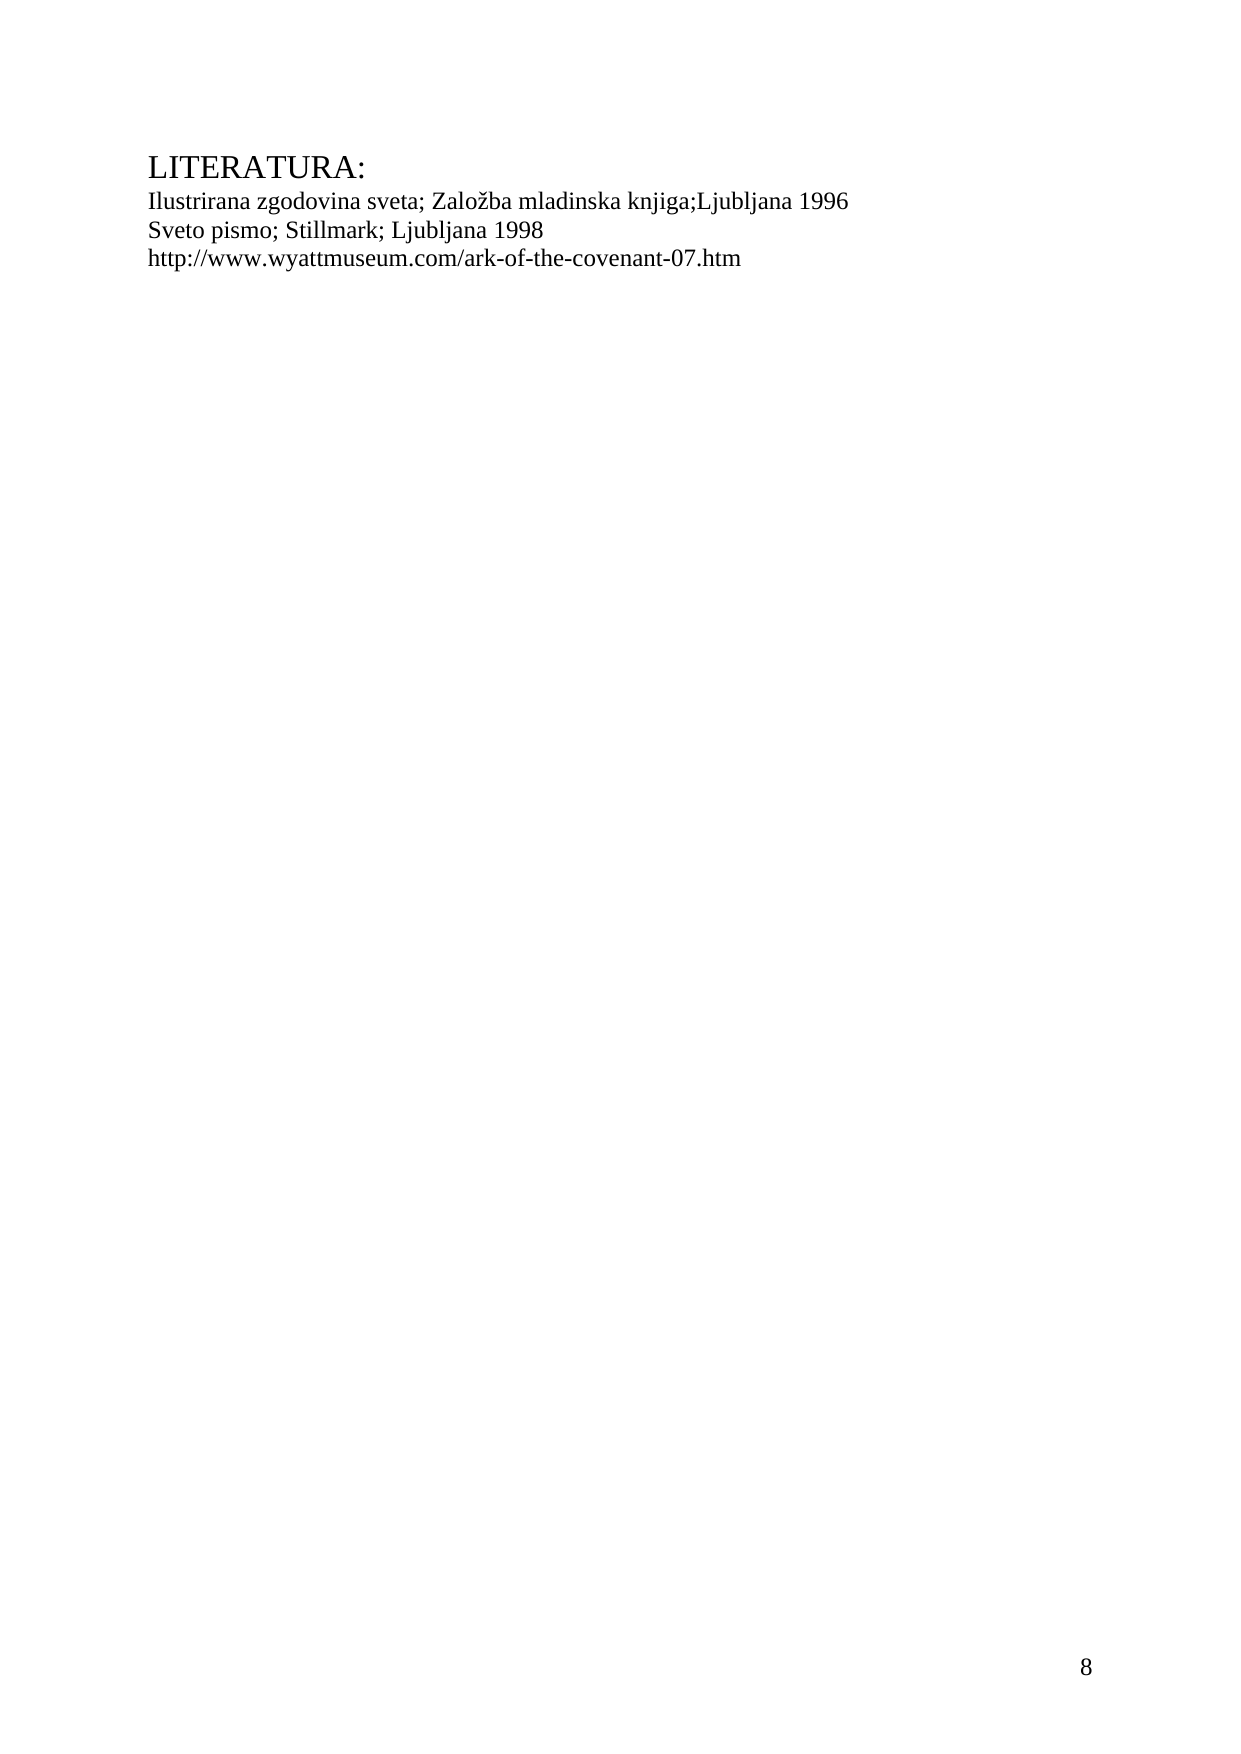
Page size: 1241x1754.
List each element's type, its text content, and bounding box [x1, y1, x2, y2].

text LITERATURA: [148, 148, 1093, 186]
text http://www.wyattmuseum.com/ark-of-the-covenant-07.htm [148, 243, 1093, 272]
text Sveto pismo; Stillmark; Ljubljana 1998 [148, 215, 1093, 243]
text Ilustrirana zgodovina sveta; Založba mladinska knjiga;Ljubljana 1996 [148, 186, 1093, 215]
